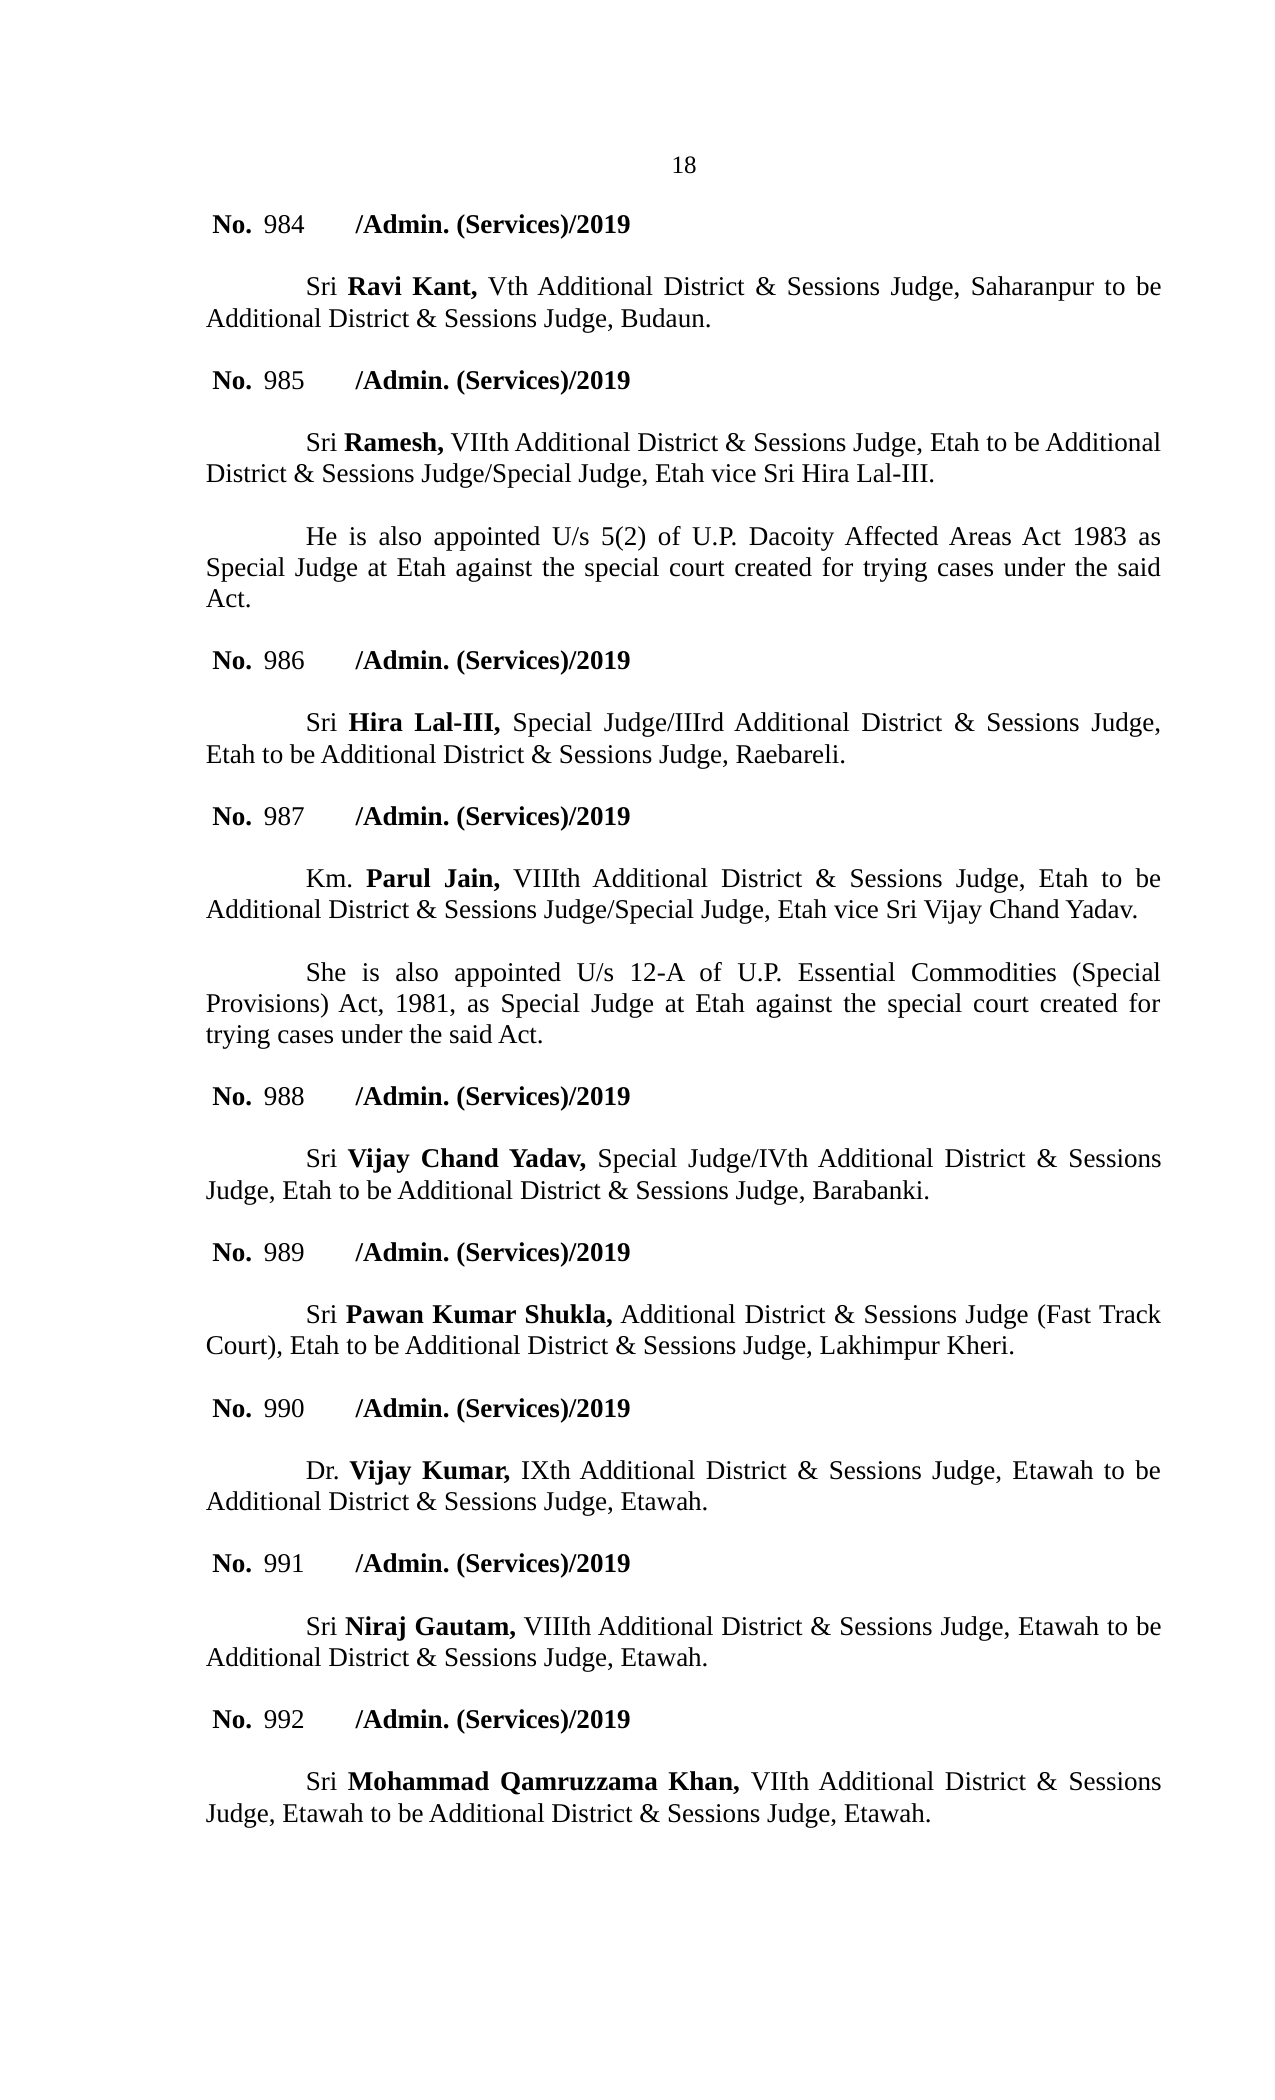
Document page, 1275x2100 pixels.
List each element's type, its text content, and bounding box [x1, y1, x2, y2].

text Sri Hira Lal-III, Special Judge/IIIrd Additional District & Sessions Judge, Etah to be Additional District & Sessions Judge, Raebareli. [206, 707, 1162, 769]
table_header No. [207, 1080, 258, 1111]
table_header [259, 1548, 350, 1579]
text Sri Pawan Kumar Shukla, Additional District & Sessions Judge (Fast Track Court), Etah to be Additional District & Sessions Judge, Lakhimpur Kheri. [206, 1298, 1162, 1361]
text Sri Ramesh, VIIth Additional District & Sessions Judge, Etah to be Additional District & Sessions Judge/Special Judge, Etah vice Sri Hira Lal-III. [206, 426, 1162, 488]
table_header [259, 1236, 350, 1267]
table_header No. [207, 644, 258, 675]
table_header [259, 208, 350, 239]
text Dr. Vijay Kumar, IXth Additional District & Sessions Judge, Etawah to be Additional District & Sessions Judge, Etawah. [206, 1454, 1162, 1516]
table_header /Admin. (Services)/2019 [350, 1080, 647, 1111]
text Sri Niraj Gautam, VIIIth Additional District & Sessions Judge, Etawah to be Additional District & Sessions Judge, Etawah. [206, 1610, 1162, 1672]
text Sri Ravi Kant, Vth Additional District & Sessions Judge, Saharanpur to be Additional District & Sessions Judge, Budaun. [206, 271, 1162, 333]
table_header /Admin. (Services)/2019 [350, 800, 647, 831]
text Km. Parul Jain, VIIIth Additional District & Sessions Judge, Etah to be Additional District & Sessions Judge/Special Judge, Etah vice Sri Vijay Chand Yadav. [206, 862, 1162, 924]
table_header [259, 644, 350, 675]
table_header No. [207, 364, 258, 395]
table_header No. [207, 1548, 258, 1579]
text Sri Mohammad Qamruzzama Khan, VIIth Additional District & Sessions Judge, Etawah to be Additional District & Sessions Judge, Etawah. [206, 1766, 1162, 1828]
table_header /Admin. (Services)/2019 [350, 208, 647, 239]
table_header No. [207, 1236, 258, 1267]
table_header /Admin. (Services)/2019 [350, 644, 647, 675]
table_header [259, 1703, 350, 1734]
table_header [259, 364, 350, 395]
table_header No. [207, 1392, 258, 1423]
text He is also appointed U/s 5(2) of U.P. Dacoity Affected Areas Act 1983 as Special Judge at Etah against the special court created for trying cases under the said Act. [206, 520, 1162, 613]
text She is also appointed U/s 12-A of U.P. Essential Commodities (Special Provisions) Act, 1981, as Special Judge at Etah against the special court created for trying cases under the said Act. [206, 956, 1162, 1049]
table_header /Admin. (Services)/2019 [350, 1548, 647, 1579]
table_header /Admin. (Services)/2019 [350, 1392, 647, 1423]
table_header [259, 1080, 350, 1111]
table_header No. [207, 800, 258, 831]
table_header /Admin. (Services)/2019 [350, 1703, 647, 1734]
table_header /Admin. (Services)/2019 [350, 364, 647, 395]
text Sri Vijay Chand Yadav, Special Judge/IVth Additional District & Sessions Judge, Etah to be Additional District & Sessions Judge, Barabanki. [206, 1143, 1162, 1205]
table_header [259, 800, 350, 831]
table_header No. [207, 1703, 258, 1734]
table_header /Admin. (Services)/2019 [350, 1236, 647, 1267]
table_header [259, 1392, 350, 1423]
table_header No. [207, 208, 258, 239]
